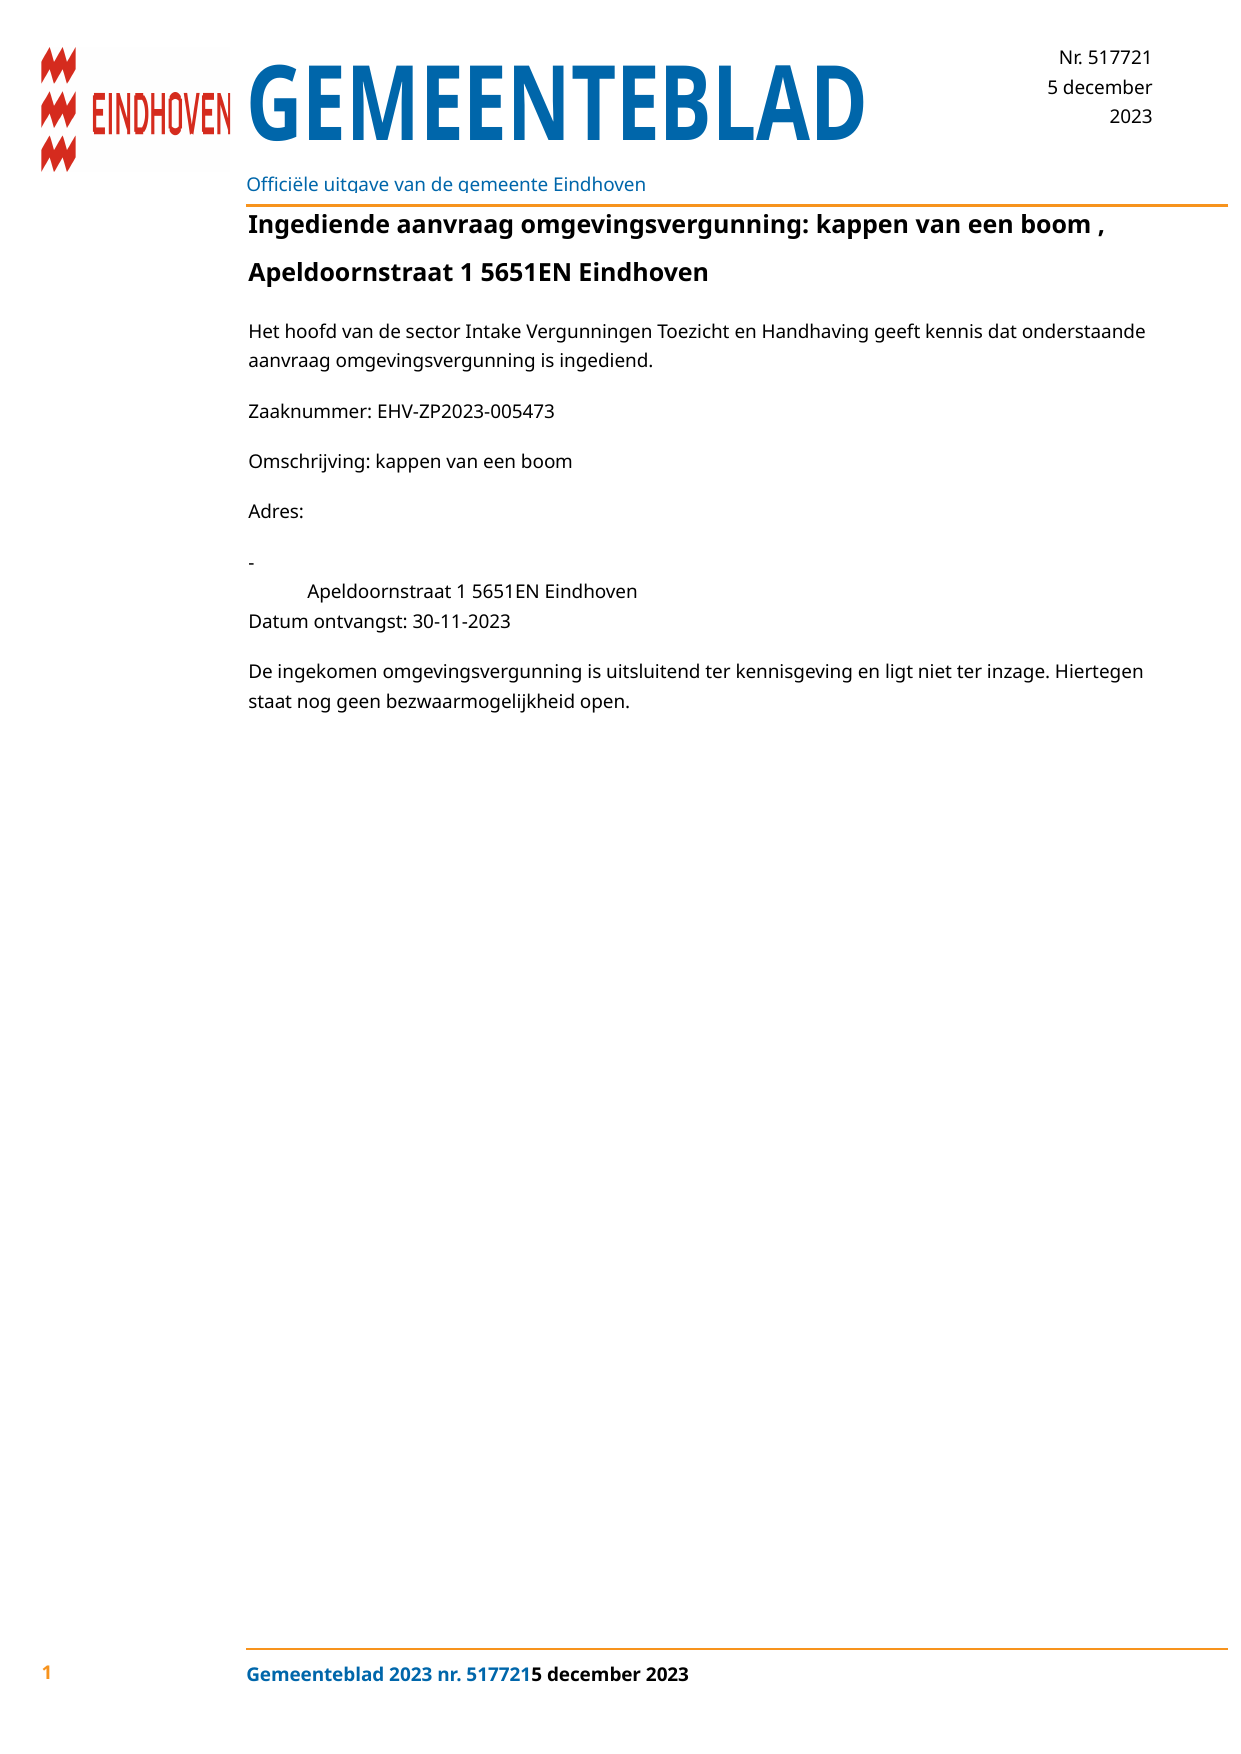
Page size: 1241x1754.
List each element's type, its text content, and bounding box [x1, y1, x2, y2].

list Apeldoornstraat 1 5651EN Eindhoven [248, 579, 1152, 604]
text Datum ontvangst: 30-11-2023 [248, 608, 1152, 634]
text Omschrijving: kappen van een boom [248, 448, 1152, 474]
text Zaaknummer: EHV-ZP2023-005473 [248, 398, 1152, 424]
text Adres: [248, 499, 1152, 524]
text De ingekomen omgevingsvergunning is uitsluitend ter kennisgeving en ligt niet ter inzage. Hiertegen staat nog geen bezwaarmogelijkheid open. [248, 659, 1152, 714]
text Het hoofd van de sector Intake Vergunningen Toezicht en Handhaving geeft kennis dat onderstaande aanvraag omgevingsvergunning is ingediend. [248, 318, 1152, 373]
text Ingediende aanvraag omgevingsvergunning: kappen van een boom , Apeldoornstraat 1 5651EN Eindhoven [248, 207, 1152, 288]
picture [41, 47, 231, 172]
